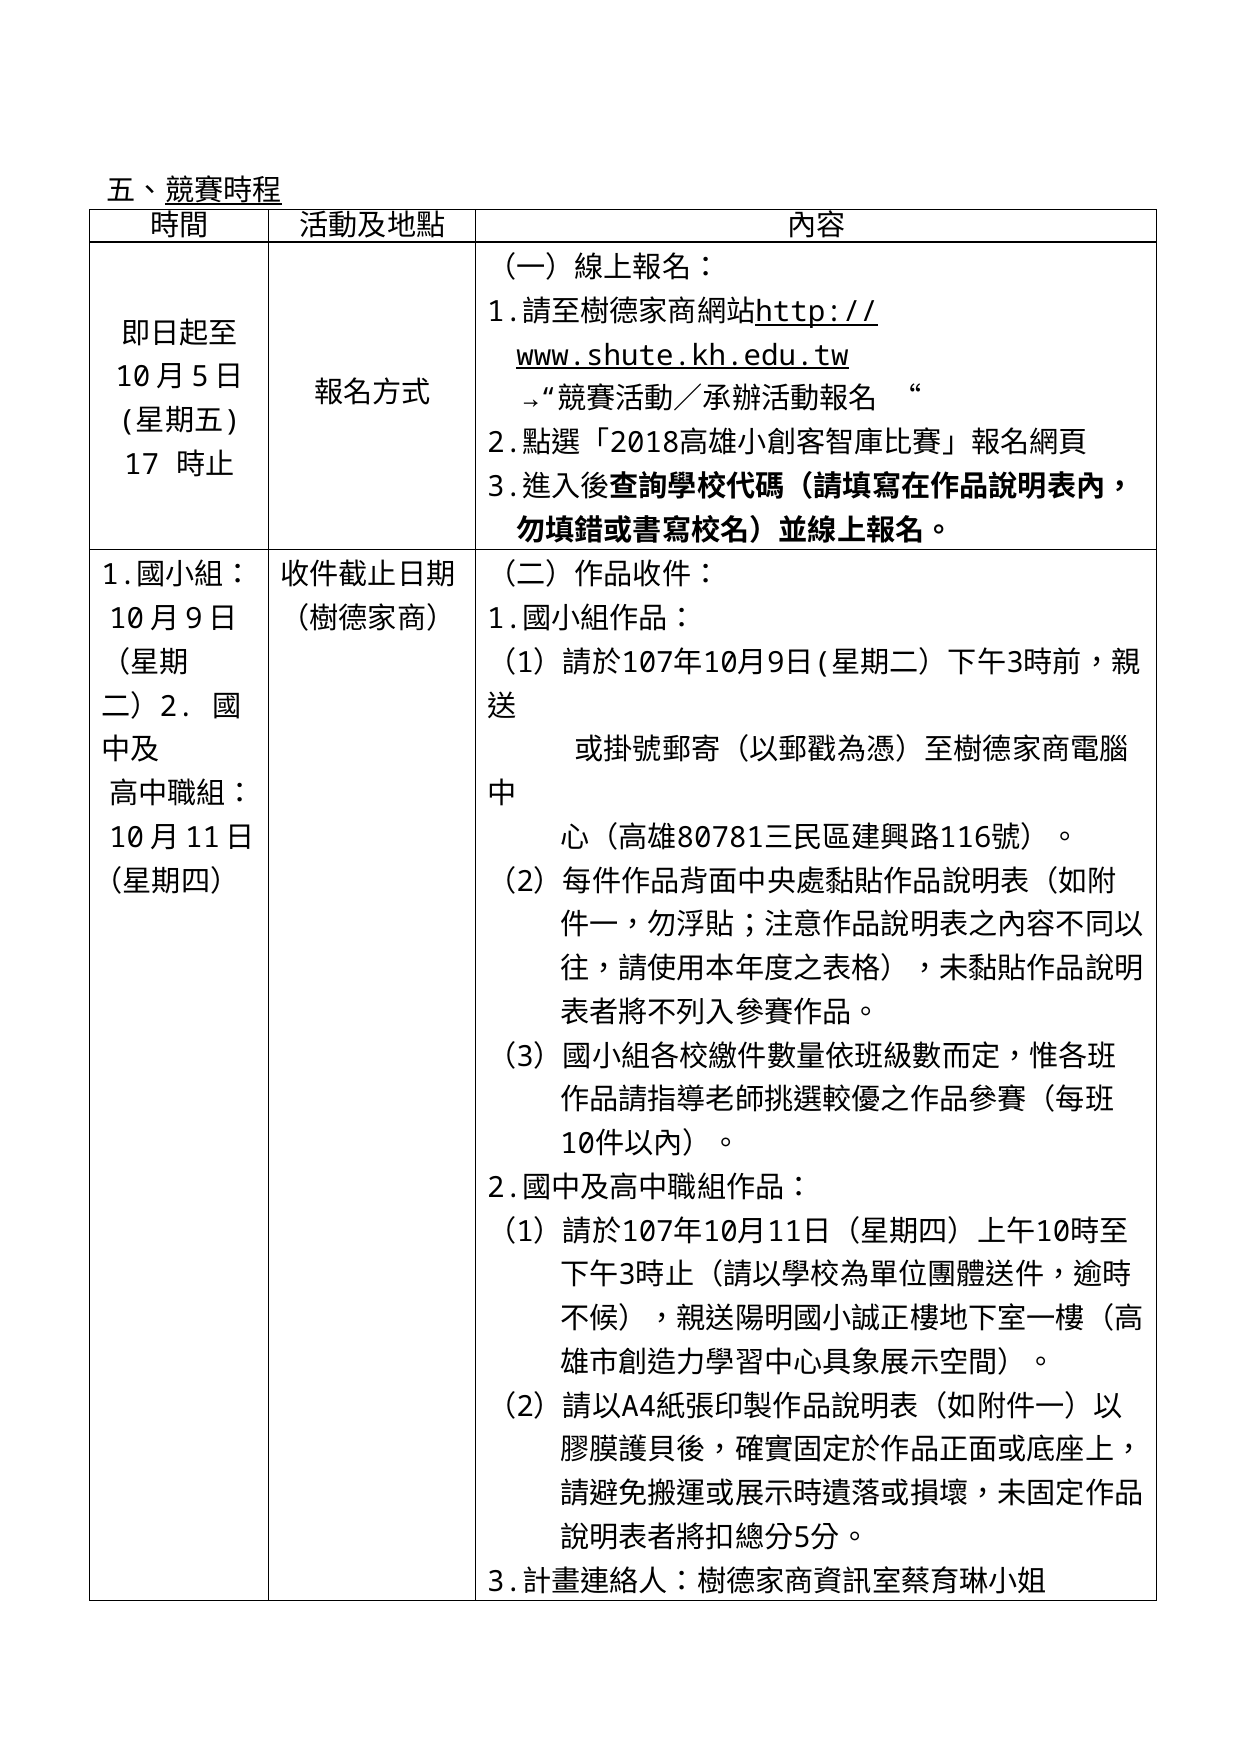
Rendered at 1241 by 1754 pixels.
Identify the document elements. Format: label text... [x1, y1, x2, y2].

table_cell （二）作品收件： 1.國小組作品： （1）請於107年10月9日(星期二）下午3時前，親送 或掛號郵寄（以郵戳為憑）至樹德家商電腦中 心（高雄80781三民區建興路116號）。 （2）每件作品背面中央處黏貼作品說明表（如附件一，勿浮貼；注意作品說明表之內容不同以往，請使用本年度之表格），未黏貼作品說明表者將不列入參賽作品。 （3）國小組各校繳件數量依班級數而定，惟各班作品請指導老師挑選較優之作品參賽（每班10件以內）。 2.國中及高中職組作品： （1）請於107年10月11日（星期四）上午10時至下午3時止（請以學校為單位團體送件，逾時不候），親送陽明國小誠正樓地下室一樓（高雄市創造力學習中心具象展示空間）。 （2）請以A4紙張印製作品說明表（如附件一）以膠膜護貝後，確實固定於作品正面或底座上，請避免搬運或展示時遺落或損壞，未固定作品說明表者將扣總分5分。 3.計畫連絡人：樹德家商資訊室蔡育琳小姐 [476, 550, 1156, 1600]
table_cell 報名方式 [269, 243, 475, 549]
table_header 內容 [476, 210, 1156, 241]
text 五、競賽時程 [106, 167, 1140, 209]
table_cell 即日起至 10月5日 (星期五) 17 時止 [90, 243, 268, 549]
table_header 活動及地點 [269, 210, 475, 241]
table_cell 1.國小組： 10月9日（星期二）2. 國中及 高中職組： 10月11日 （星期四） [90, 550, 268, 1600]
table_header 時間 [90, 210, 268, 241]
table_cell 收件截止日期 （樹德家商） [269, 550, 475, 1600]
table_cell （一）線上報名： 1.請至樹德家商網站http://www.shute.kh.edu.tw →“競賽活動／承辦活動報名 “ 2.點選「2018高雄小創客智庫比賽」報名網頁 3.進入後查詢學校代碼（請填寫在作品說明表內，勿填錯或書寫校名）並線上報名。 [476, 243, 1156, 549]
